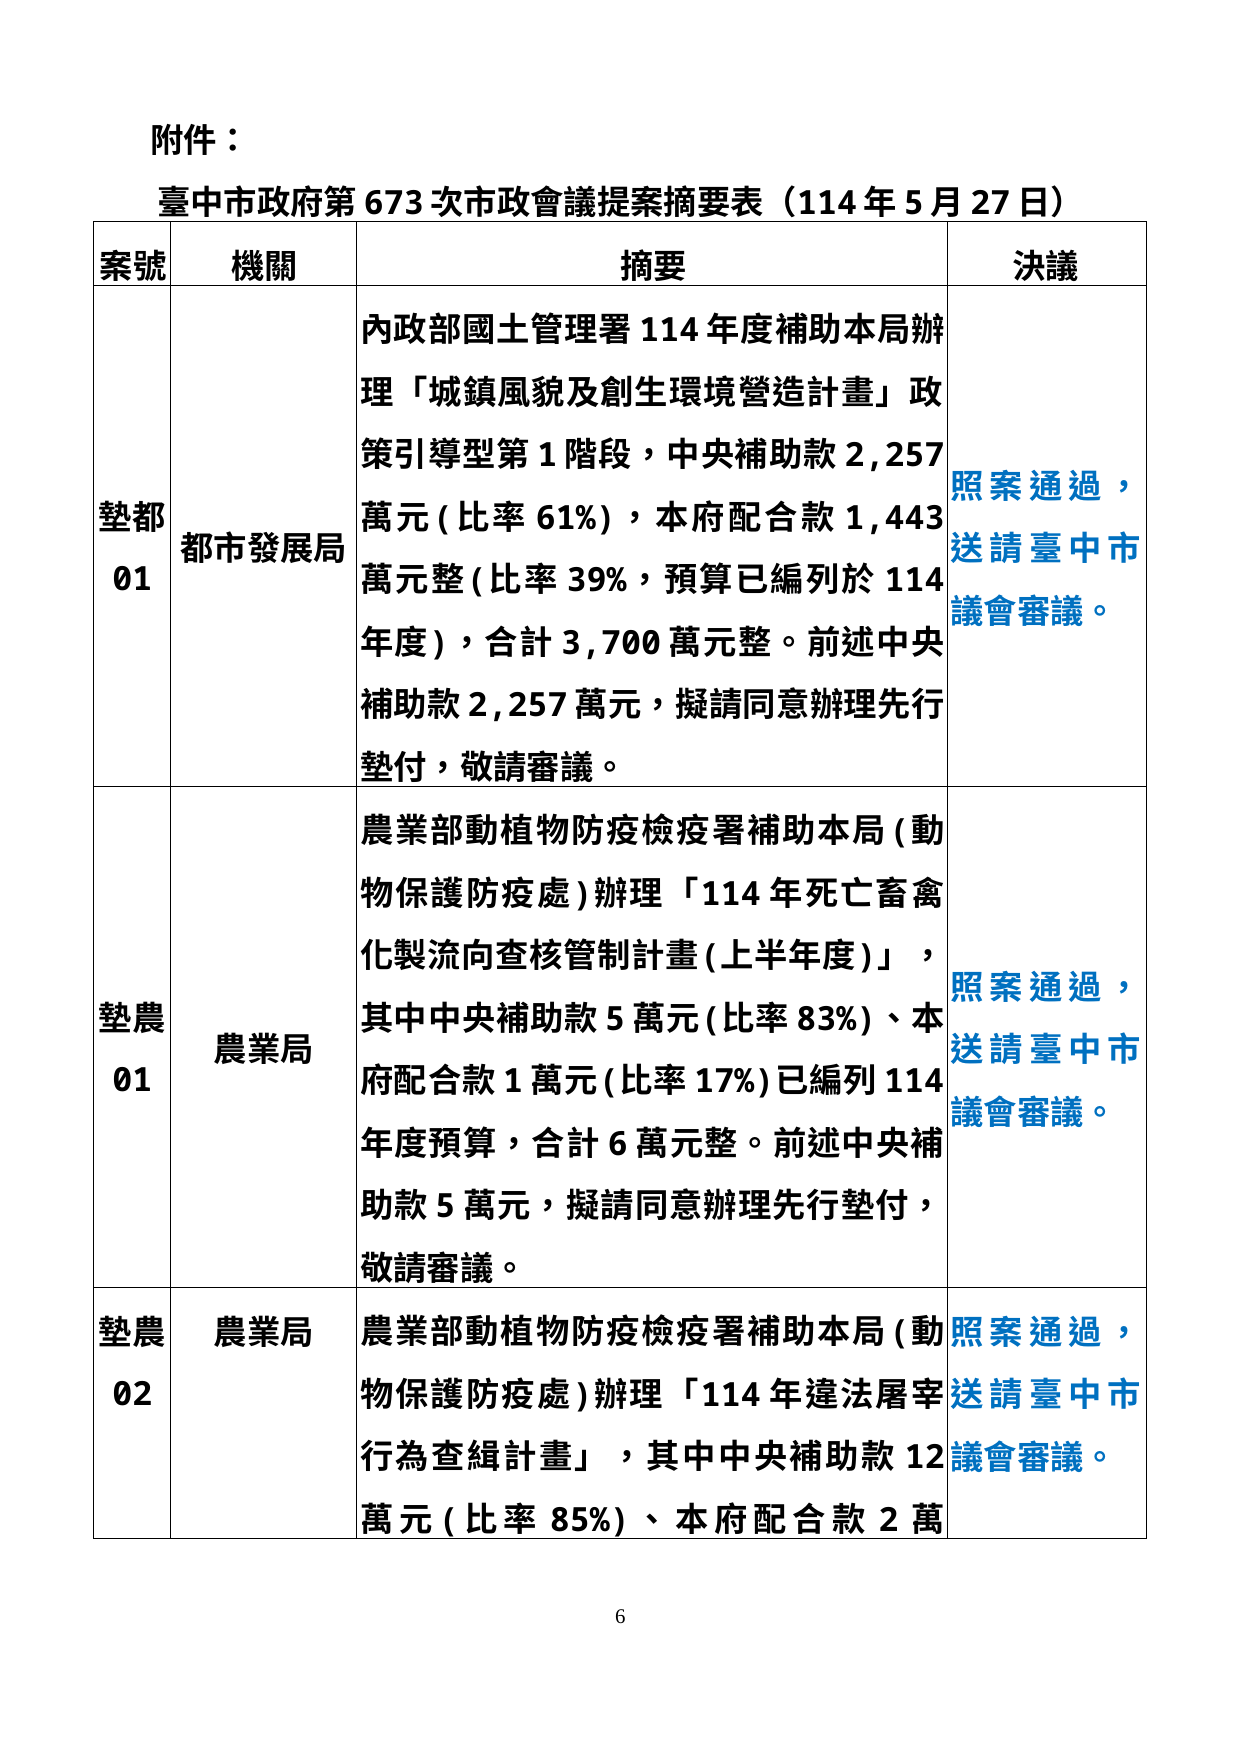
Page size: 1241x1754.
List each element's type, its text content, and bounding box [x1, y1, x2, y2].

text 臺中市政府第673次市政會議提案摘要表（114年5月27日） [150, 159, 1090, 221]
table_cell 農業局 [171, 1288, 356, 1538]
table_header 決議 [948, 222, 1146, 285]
table_cell 內政部國土管理署114年度補助本局辦理「城鎮風貌及創生環境營造計畫」政策引導型第1階段，中央補助款2,257萬元(比率61%)，本府配合款1,443萬元整(比率39%，預算已編列於114年度)，合計3,700萬元整。前述中央補助款2,257萬元，擬請同意辦理先行墊付，敬請審議。 [357, 286, 947, 786]
table_cell 照案通過，送請臺中市議會審議。 [948, 286, 1146, 786]
table_cell 都市發展局 [171, 286, 356, 786]
table_header 機關 [171, 222, 356, 285]
table_cell 農業局 [171, 787, 356, 1287]
table_header 案號 [94, 222, 170, 285]
table_cell 墊農01 [94, 787, 170, 1287]
table_cell 農業部動植物防疫檢疫署補助本局(動物保護防疫處)辦理「114年死亡畜禽化製流向查核管制計畫(上半年度)」，其中中央補助款5萬元(比率83%)、本府配合款1萬元(比率17%)已編列114年度預算，合計6萬元整。前述中央補助款5萬元，擬請同意辦理先行墊付，敬請審議。 [357, 787, 947, 1287]
table_header 摘要 [357, 222, 947, 285]
table_cell 照案通過，送請臺中市議會審議。 [948, 787, 1146, 1287]
table_cell 墊農02 [94, 1288, 170, 1538]
table_cell 墊都01 [94, 286, 170, 786]
table_cell 照案通過，送請臺中市議會審議。 [948, 1288, 1146, 1538]
text 附件： [150, 96, 1090, 159]
table_cell 農業部動植物防疫檢疫署補助本局(動物保護防疫處)辦理「114年違法屠宰行為查緝計畫」，其中中央補助款12萬元(比率85%)、本府配合款2萬 [357, 1288, 947, 1538]
